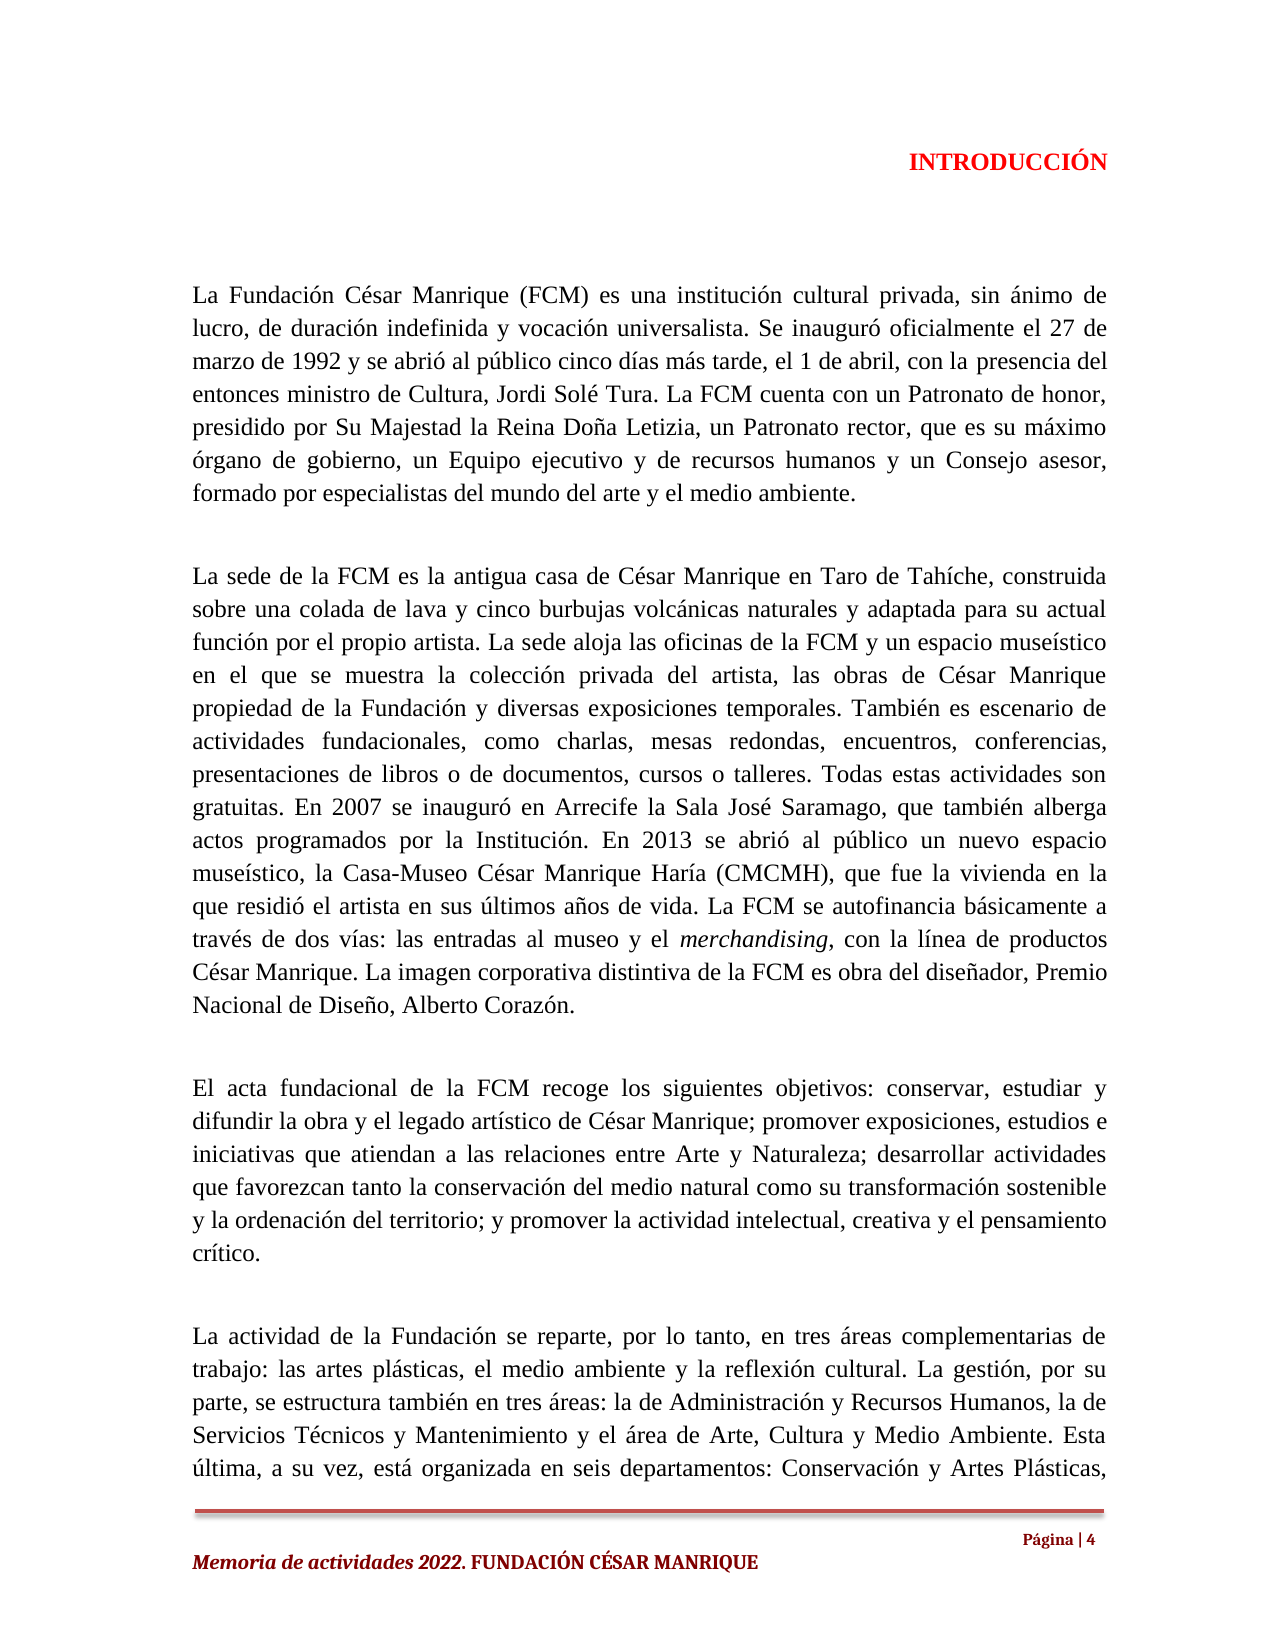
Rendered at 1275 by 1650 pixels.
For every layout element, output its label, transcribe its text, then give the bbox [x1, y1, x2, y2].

text La Fundación César Manrique (FCM) es una institución cultural privada, sin ánimo de lucro, de duración indefinida y vocación universalista. Se inauguró oficialmente el 27 de marzo de 1992 y se abrió al público cinco días más tarde, el 1 de abril, con la presencia del entonces ministro de Cultura, Jordi Solé Tura. La FCM cuenta con un Patronato de honor, presidido por Su Majestad la Reina Doña Letizia, un Patronato rector, que es su máximo órgano de gobierno, un Equipo ejecutivo y de recursos humanos y un Consejo asesor, formado por especialistas del mundo del arte y el medio ambiente. [192, 280, 1108, 507]
subtitle INTRODUCCIÓN [75, 147, 1108, 176]
text La actividad de la Fundación se reparte, por lo tanto, en tres áreas complementarias de trabajo: las artes plásticas, el medio ambiente y la reflexión cultural. La gestión, por su parte, se estructura también en tres áreas: la de Administración y Recursos Humanos, la de Servicios Técnicos y Mantenimiento y el área de Arte, Cultura y Medio Ambiente. Esta última, a su vez, está organizada en seis departamentos: Conservación y Artes Plásticas, [192, 1321, 1108, 1482]
text El acta fundacional de la FCM recoge los siguientes objetivos: conservar, estudiar y difundir la obra y el legado artístico de César Manrique; promover exposiciones, estudios e iniciativas que atiendan a las relaciones entre Arte y Naturaleza; desarrollar actividades que favorezcan tanto la conservación del medio natural como su transformación sostenible y la ordenación del territorio; y promover la actividad intelectual, creativa y el pensamiento crítico. [192, 1073, 1108, 1267]
text La sede de la FCM es la antigua casa de César Manrique en Taro de Tahíche, construida sobre una colada de lava y cinco burbujas volcánicas naturales y adaptada para su actual función por el propio artista. La sede aloja las oficinas de la FCM y un espacio museístico en el que se muestra la colección privada del artista, las obras de César Manrique propiedad de la Fundación y diversas exposiciones temporales. También es escenario de actividades fundacionales, como charlas, mesas redondas, encuentros, conferencias, presentaciones de libros o de documentos, cursos o talleres. Todas estas actividades son gratuitas. En 2007 se inauguró en Arrecife la Sala José Saramago, que también alberga actos programados por la Institución. En 2013 se abrió al público un nuevo espacio museístico, la Casa-Museo César Manrique Haría (CMCMH), que fue la vivienda en la que residió el artista en sus últimos años de vida. La FCM se autofinancia básicamente a través de dos vías: las entradas al museo y el merchandising, con la línea de productos César Manrique. La imagen corporativa distintiva de la FCM es obra del diseñador, Premio Nacional de Diseño, Alberto Corazón. [192, 561, 1108, 1019]
